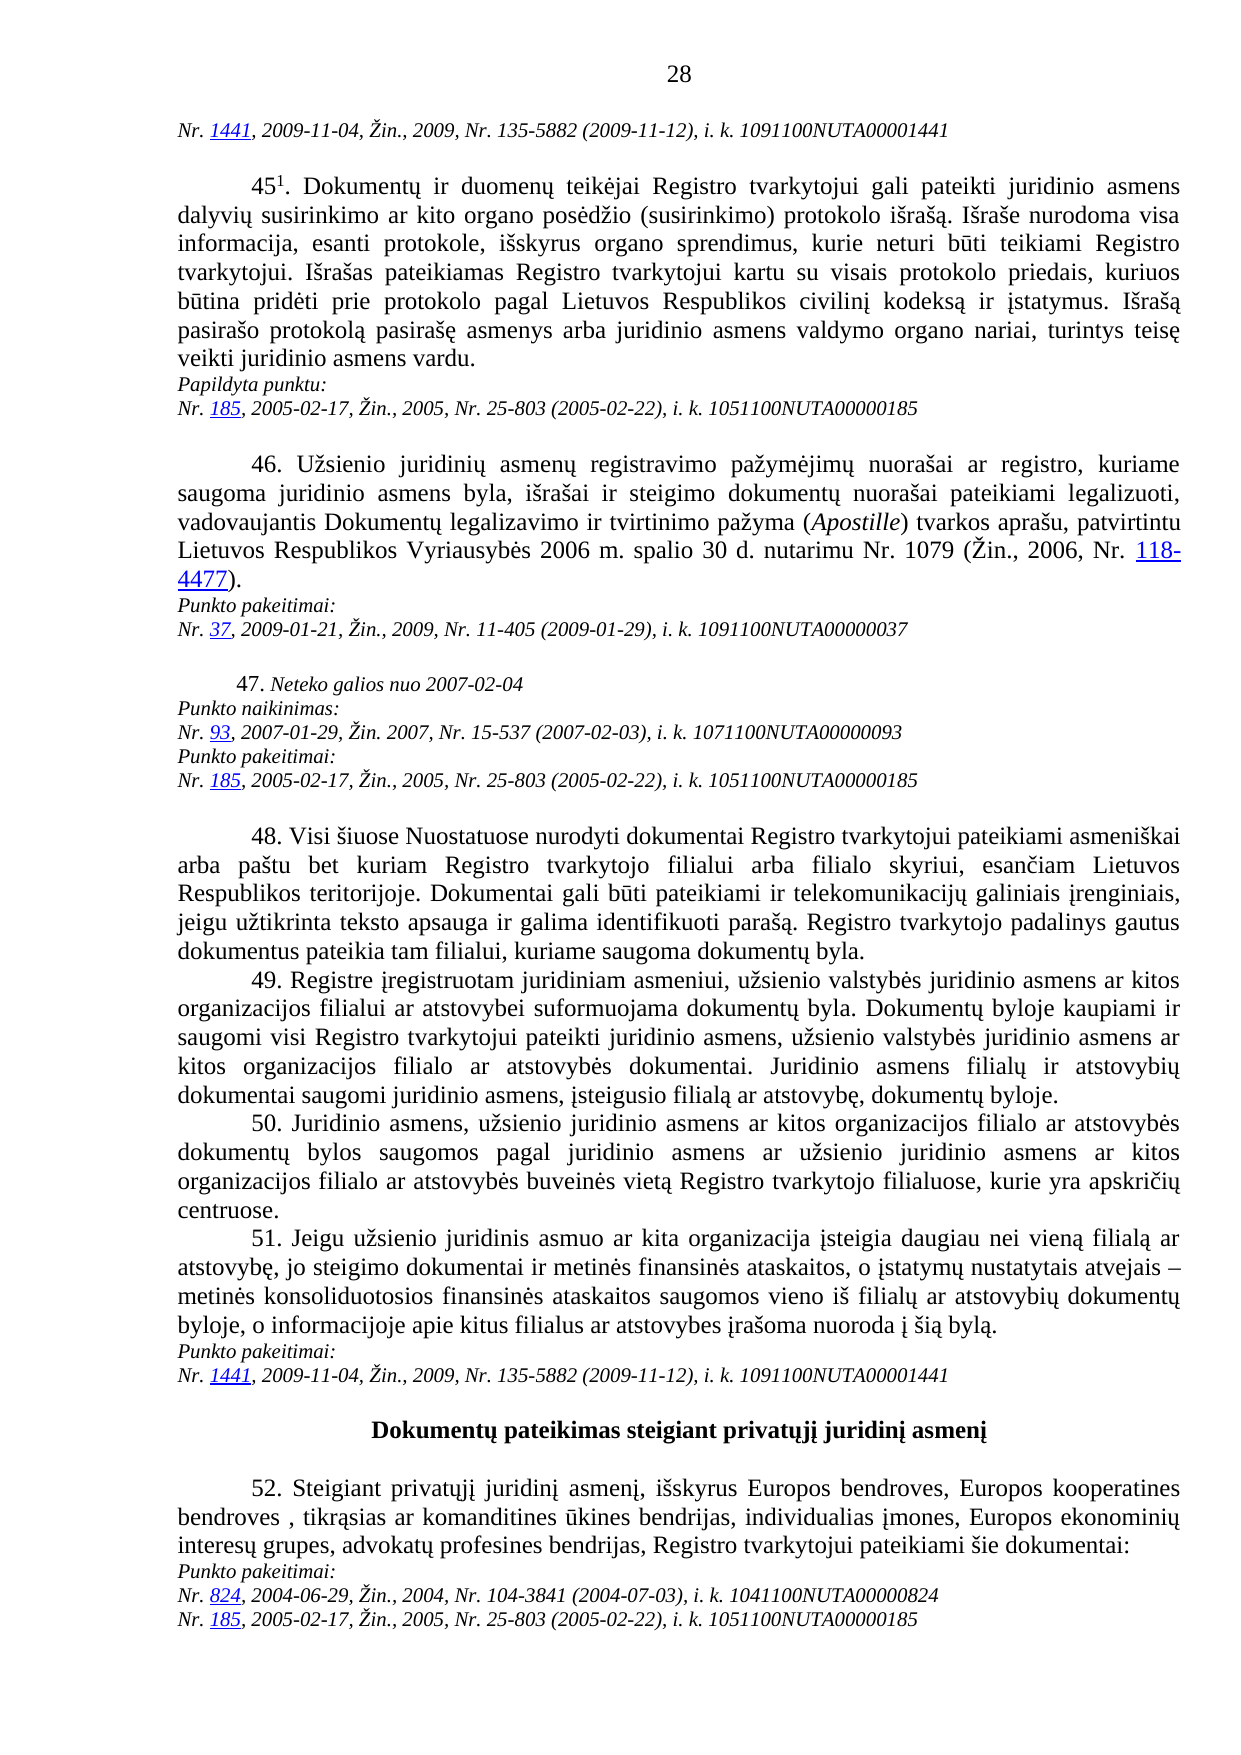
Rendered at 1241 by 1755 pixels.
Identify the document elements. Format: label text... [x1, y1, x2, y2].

text 46. Užsienio juridinių asmenų registravimo pažymėjimų nuorašai ar registro, kuriame saugoma juridinio asmens byla, išrašai ir steigimo dokumentų nuorašai pateikiami legalizuoti, vadovaujantis Dokumentų legalizavimo ir tvirtinimo pažyma (Apostille) tvarkos aprašu, patvirtintu Lietuvos Respublikos Vyriausybės 2006 m. spalio 30 d. nutarimu Nr. 1079 (Žin., 2006, Nr. 118-4477). [177, 449, 1181, 593]
text Punkto naikinimas: [177, 696, 1181, 720]
text 52. Steigiant privatųjį juridinį asmenį, išskyrus Europos bendroves, Europos kooperatines bendroves , tikrąsias ar komanditines ūkines bendrijas, individualias įmones, Europos ekonominių interesų grupes, advokatų profesines bendrijas, Registro tvarkytojui pateikiami šie dokumentai: [177, 1473, 1181, 1559]
text Nr. 37, 2009-01-21, Žin., 2009, Nr. 11-405 (2009-01-29), i. k. 1091100NUTA00000037 [177, 617, 1181, 641]
text 51. Jeigu užsienio juridinis asmuo ar kita organizacija įsteigia daugiau nei vieną filialą ar atstovybę, jo steigimo dokumentai ir metinės finansinės ataskaitos, o įstatymų nustatytais atvejais – metinės konsoliduotosios finansinės ataskaitos saugomos vieno iš filialų ar atstovybių dokumentų byloje, o informacijoje apie kitus filialus ar atstovybes įrašoma nuoroda į šią bylą. [177, 1223, 1181, 1338]
text Dokumentų pateikimas steigiant privatųjį juridinį asmenį [177, 1415, 1181, 1444]
text Nr. 185, 2005-02-17, Žin., 2005, Nr. 25-803 (2005-02-22), i. k. 1051100NUTA00000185 [177, 396, 1181, 420]
text Punkto pakeitimai: [177, 1338, 1181, 1363]
text Nr. 824, 2004-06-29, Žin., 2004, Nr. 104-3841 (2004-07-03), i. k. 1041100NUTA00000824 [177, 1583, 1181, 1607]
text 50. Juridinio asmens, užsienio juridinio asmens ar kitos organizacijos filialo ar atstovybės dokumentų bylos saugomos pagal juridinio asmens ar užsienio juridinio asmens ar kitos organizacijos filialo ar atstovybės buveinės vietą Registro tvarkytojo filialuose, kurie yra apskričių centruose. [177, 1108, 1181, 1223]
text Nr. 1441, 2009-11-04, Žin., 2009, Nr. 135-5882 (2009-11-12), i. k. 1091100NUTA00001441 [177, 118, 1181, 142]
text Punkto pakeitimai: [177, 593, 1181, 617]
text 451. Dokumentų ir duomenų teikėjai Registro tvarkytojui gali pateikti juridinio asmens dalyvių susirinkimo ar kito organo posėdžio (susirinkimo) protokolo išrašą. Išraše nurodoma visa informacija, esanti protokole, išskyrus organo sprendimus, kurie neturi būti teikiami Registro tvarkytojui. Išrašas pateikiamas Registro tvarkytojui kartu su visais protokolo priedais, kuriuos būtina pridėti prie protokolo pagal Lietuvos Respublikos civilinį kodeksą ir įstatymus. Išrašą pasirašo protokolą pasirašę asmenys arba juridinio asmens valdymo organo nariai, turintys teisę veikti juridinio asmens vardu. [177, 171, 1181, 372]
text Nr. 185, 2005-02-17, Žin., 2005, Nr. 25-803 (2005-02-22), i. k. 1051100NUTA00000185 [177, 1607, 1181, 1631]
text Nr. 185, 2005-02-17, Žin., 2005, Nr. 25-803 (2005-02-22), i. k. 1051100NUTA00000185 [177, 768, 1181, 792]
text Nr. 1441, 2009-11-04, Žin., 2009, Nr. 135-5882 (2009-11-12), i. k. 1091100NUTA00001441 [177, 1363, 1181, 1387]
text 49. Registre įregistruotam juridiniam asmeniui, užsienio valstybės juridinio asmens ar kitos organizacijos filialui ar atstovybei suformuojama dokumentų byla. Dokumentų byloje kaupiami ir saugomi visi Registro tvarkytojui pateikti juridinio asmens, užsienio valstybės juridinio asmens ar kitos organizacijos filialo ar atstovybės dokumentai. Juridinio asmens filialų ir atstovybių dokumentai saugomi juridinio asmens, įsteigusio filialą ar atstovybę, dokumentų byloje. [177, 965, 1181, 1108]
text Punkto pakeitimai: [177, 1559, 1181, 1583]
text 48. Visi šiuose Nuostatuose nurodyti dokumentai Registro tvarkytojui pateikiami asmeniškai arba paštu bet kuriam Registro tvarkytojo filialui arba filialo skyriui, esančiam Lietuvos Respublikos teritorijoje. Dokumentai gali būti pateikiami ir telekomunikacijų galiniais įrenginiais, jeigu užtikrinta teksto apsauga ir galima identifikuoti parašą. Registro tvarkytojo padalinys gautus dokumentus pateikia tam filialui, kuriame saugoma dokumentų byla. [177, 821, 1181, 965]
text Punkto pakeitimai: [177, 744, 1181, 768]
text Papildyta punktu: [177, 372, 1181, 396]
text Nr. 93, 2007-01-29, Žin. 2007, Nr. 15-537 (2007-02-03), i. k. 1071100NUTA00000093 [177, 720, 1181, 744]
text 47. Neteko galios nuo 2007-02-04 [177, 670, 1181, 696]
